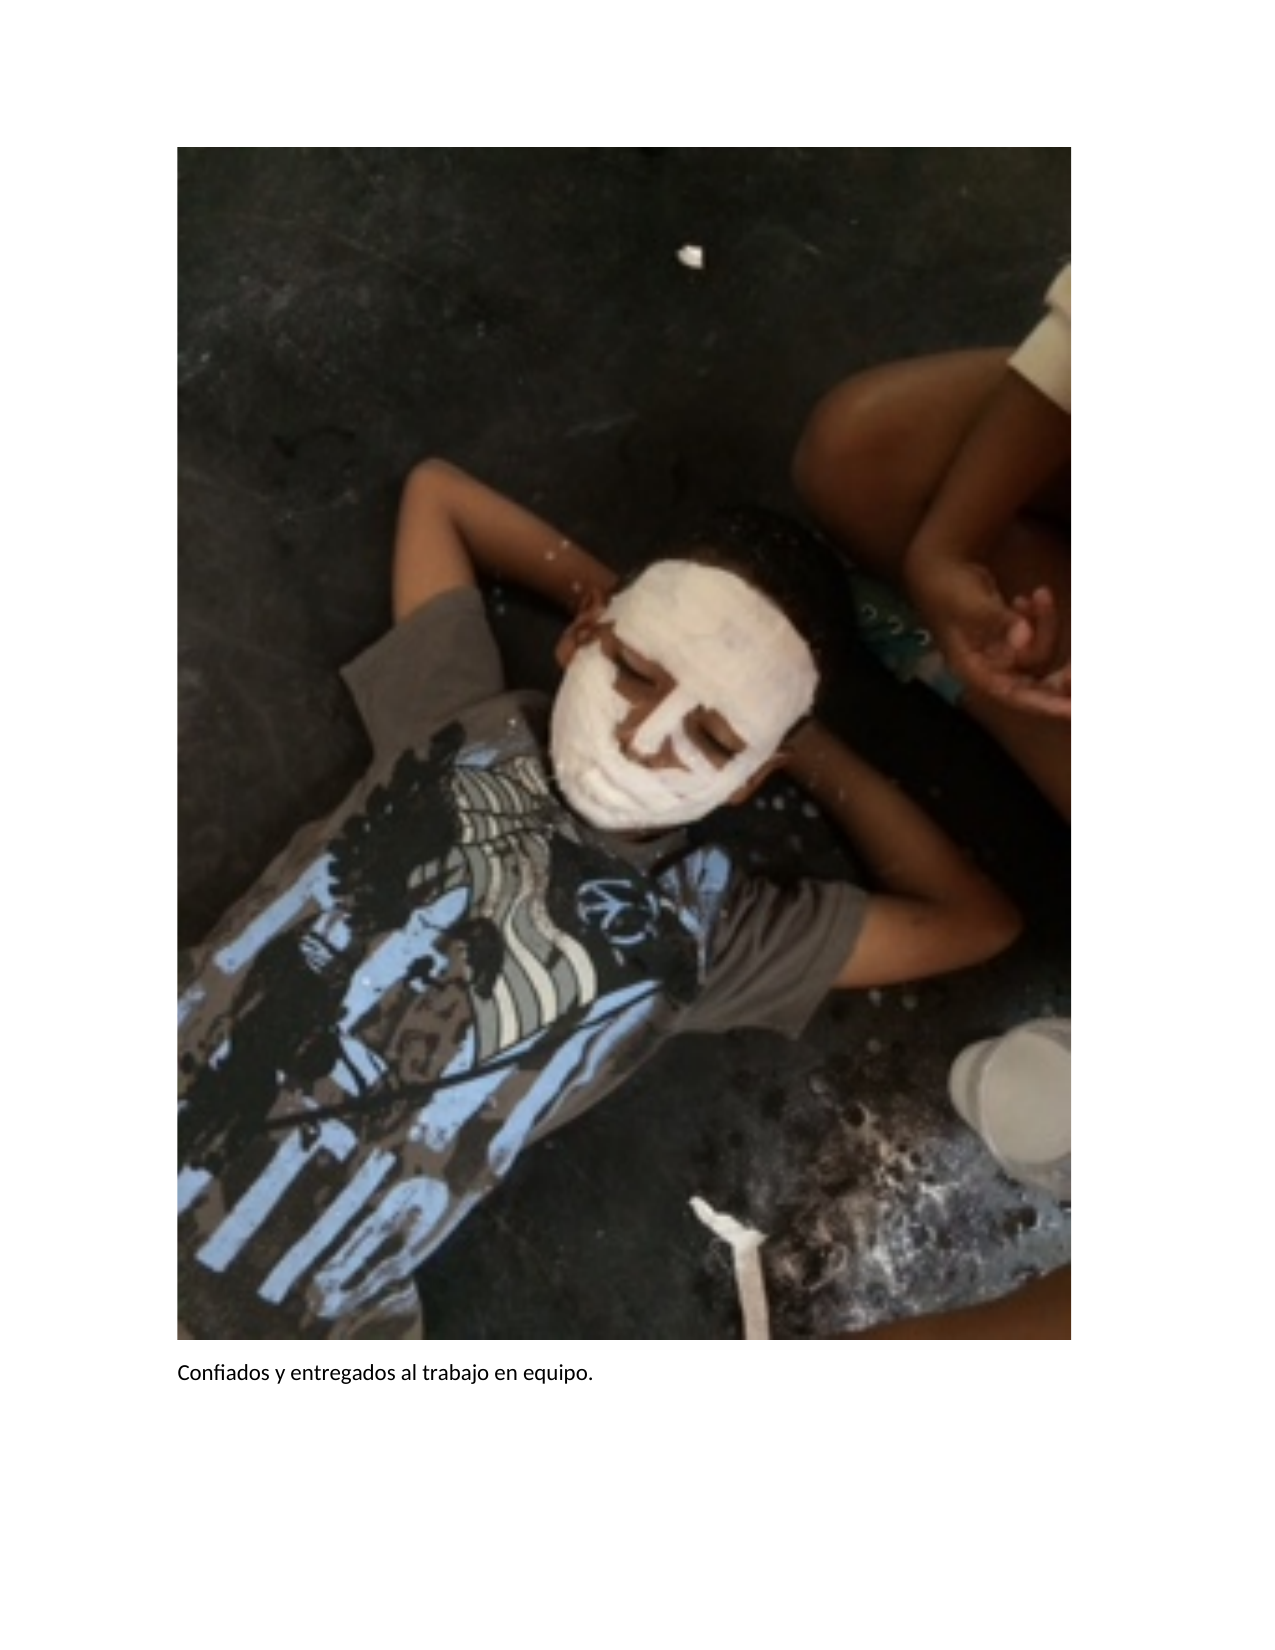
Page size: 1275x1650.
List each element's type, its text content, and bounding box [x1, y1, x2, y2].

text Confiados y entregados al trabajo en equipo. [177, 1358, 1098, 1386]
